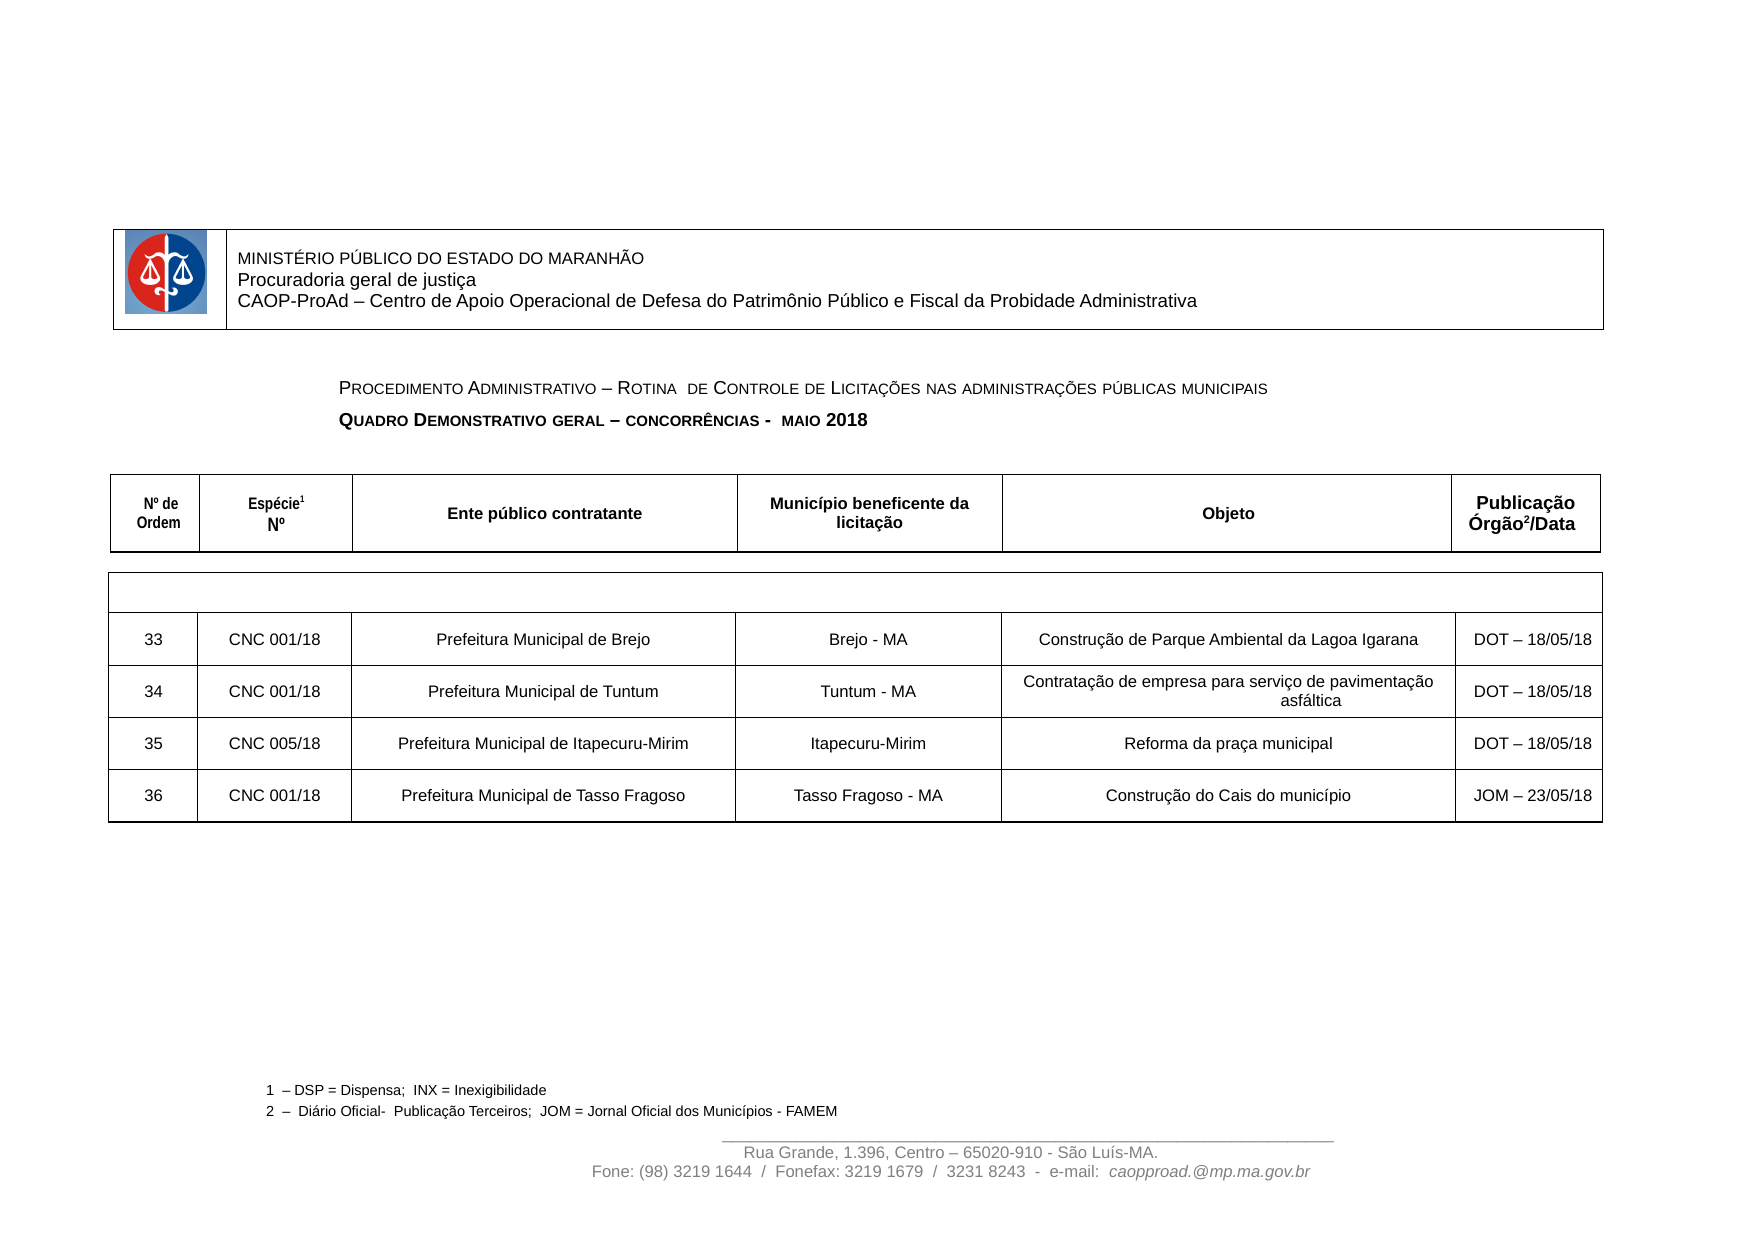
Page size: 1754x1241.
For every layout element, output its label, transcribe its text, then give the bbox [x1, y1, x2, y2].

table_cell Prefeitura Municipal de Tasso Fragoso [352, 770, 735, 821]
table_cell Prefeitura Municipal de Brejo [352, 613, 735, 664]
table_cell Reforma da praça municipal [1002, 718, 1455, 769]
table_cell Brejo - MA [736, 613, 1001, 664]
table_cell 36 [109, 770, 197, 821]
table_cell Tuntum - MA [736, 666, 1001, 717]
table_cell DOT – 18/05/18 [1456, 718, 1602, 769]
table_cell Tasso Fragoso - MA [736, 770, 1001, 821]
picture [125, 230, 207, 314]
table_cell CNC 005/18 [198, 718, 351, 769]
table_cell CNC 001/18 [198, 770, 351, 821]
table_cell DOT – 18/05/18 [1456, 613, 1602, 664]
table_cell Construção do Cais do município [1002, 770, 1455, 821]
table_header [109, 573, 1602, 612]
table_cell Itapecuru-Mirim [736, 718, 1001, 769]
table_cell Contratação de empresa para serviço de pavimentação asfáltica [1002, 666, 1455, 717]
table_cell Prefeitura Municipal de Tuntum [352, 666, 735, 717]
table_cell Construção de Parque Ambiental da Lagoa Igarana [1002, 613, 1455, 664]
table_cell DOT – 18/05/18 [1456, 666, 1602, 717]
table_cell CNC 001/18 [198, 613, 351, 664]
table_cell 34 [109, 666, 197, 717]
table_cell CNC 001/18 [198, 666, 351, 717]
table_cell Prefeitura Municipal de Itapecuru-Mirim [352, 718, 735, 769]
table_cell 35 [109, 718, 197, 769]
table_cell JOM – 23/05/18 [1456, 770, 1602, 821]
table_cell 33 [109, 613, 197, 664]
